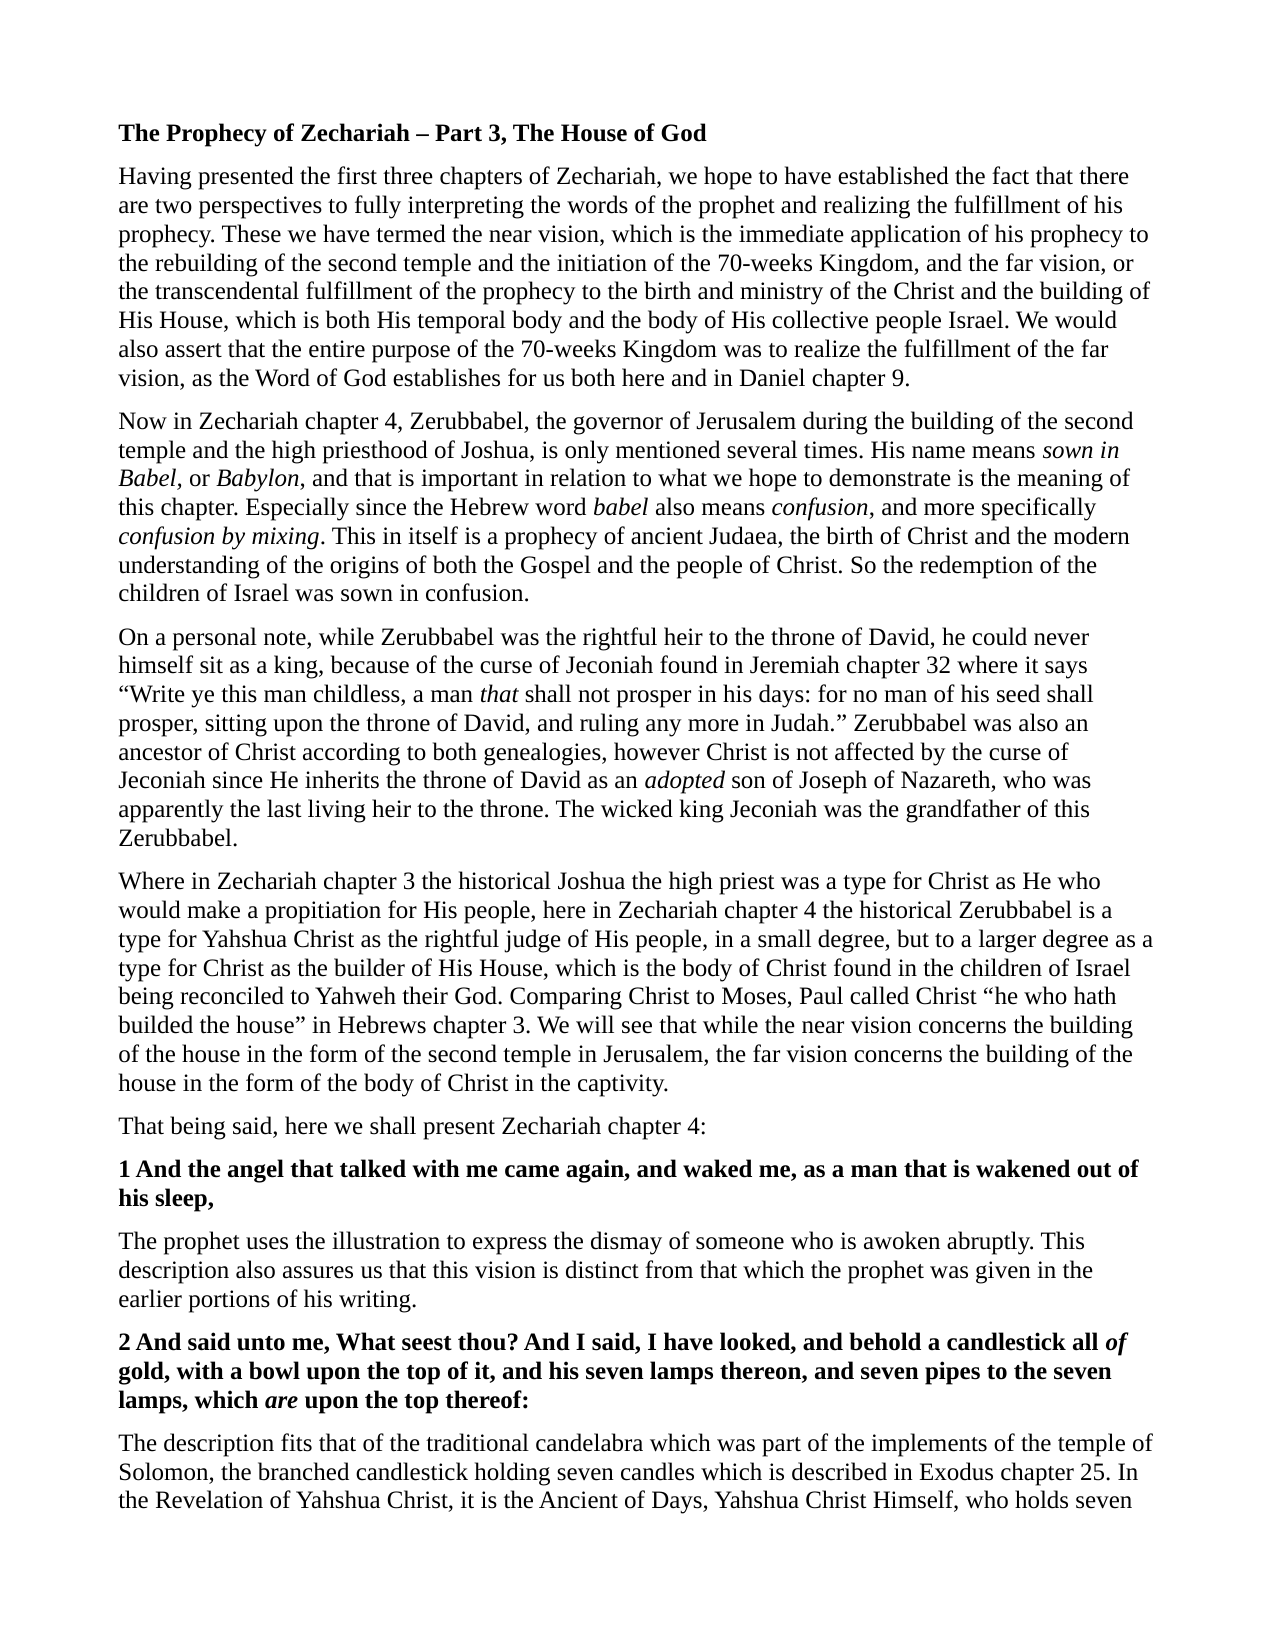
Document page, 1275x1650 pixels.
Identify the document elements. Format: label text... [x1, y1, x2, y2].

text The Prophecy of Zechariah – Part 3, The House of God [118, 118, 1157, 147]
text The prophet uses the illustration to express the dismay of someone who is awoken abruptly. This description also assures us that this vision is distinct from that which the prophet was given in the earlier portions of his writing. [118, 1226, 1157, 1313]
text Where in Zechariah chapter 3 the historical Joshua the high priest was a type for Christ as He who would make a propitiation for His people, here in Zechariah chapter 4 the historical Zerubbabel is a type for Yahshua Christ as the rightful judge of His people, in a small degree, but to a larger degree as a type for Christ as the builder of His House, which is the body of Christ found in the children of Israel being reconciled to Yahweh their God. Comparing Christ to Moses, Paul called Christ “he who hath builded the house” in Hebrews chapter 3. We will see that while the near vision concerns the building of the house in the form of the second temple in Jerusalem, the far vision concerns the building of the house in the form of the body of Christ in the captivity. [118, 866, 1157, 1096]
text 2 And said unto me, What seest thou? And I said, I have looked, and behold a candlestick all of gold, with a bowl upon the top of it, and his seven lamps thereon, and seven pipes to the seven lamps, which are upon the top thereof: [118, 1327, 1157, 1413]
text On a personal note, while Zerubbabel was the rightful heir to the throne of David, he could never himself sit as a king, because of the curse of Jeconiah found in Jeremiah chapter 32 where it says “Write ye this man childless, a man that shall not prosper in his days: for no man of his seed shall prosper, sitting upon the throne of David, and ruling any more in Judah.” Zerubbabel was also an ancestor of Christ according to both genealogies, however Christ is not affected by the curse of Jeconiah since He inherits the throne of David as an adopted son of Joseph of Nazareth, who was apparently the last living heir to the throne. The wicked king Jeconiah was the grandfather of this Zerubbabel. [118, 622, 1157, 852]
text That being said, here we shall present Zechariah chapter 4: [118, 1111, 1157, 1140]
text 1 And the angel that talked with me came again, and waked me, as a man that is wakened out of his sleep, [118, 1154, 1157, 1212]
text Now in Zechariah chapter 4, Zerubbabel, the governor of Jerusalem during the building of the second temple and the high priesthood of Joshua, is only mentioned several times. His name means sown in Babel, or Babylon, and that is important in relation to what we hope to demonstrate is the meaning of this chapter. Especially since the Hebrew word babel also means confusion, and more specifically confusion by mixing. This in itself is a prophecy of ancient Judaea, the birth of Christ and the modern understanding of the origins of both the Gospel and the people of Christ. So the redemption of the children of Israel was sown in confusion. [118, 406, 1157, 607]
text The description fits that of the traditional candelabra which was part of the implements of the temple of Solomon, the branched candlestick holding seven candles which is described in Exodus chapter 25. In the Revelation of Yahshua Christ, it is the Ancient of Days, Yahshua Christ Himself, who holds seven [118, 1428, 1157, 1514]
text Having presented the first three chapters of Zechariah, we hope to have established the fact that there are two perspectives to fully interpreting the words of the prophet and realizing the fulfillment of his prophecy. These we have termed the near vision, which is the immediate application of his prophecy to the rebuilding of the second temple and the initiation of the 70-weeks Kingdom, and the far vision, or the transcendental fulfillment of the prophecy to the birth and ministry of the Christ and the building of His House, which is both His temporal body and the body of His collective people Israel. We would also assert that the entire purpose of the 70-weeks Kingdom was to realize the fulfillment of the far vision, as the Word of God establishes for us both here and in Daniel chapter 9. [118, 161, 1157, 391]
